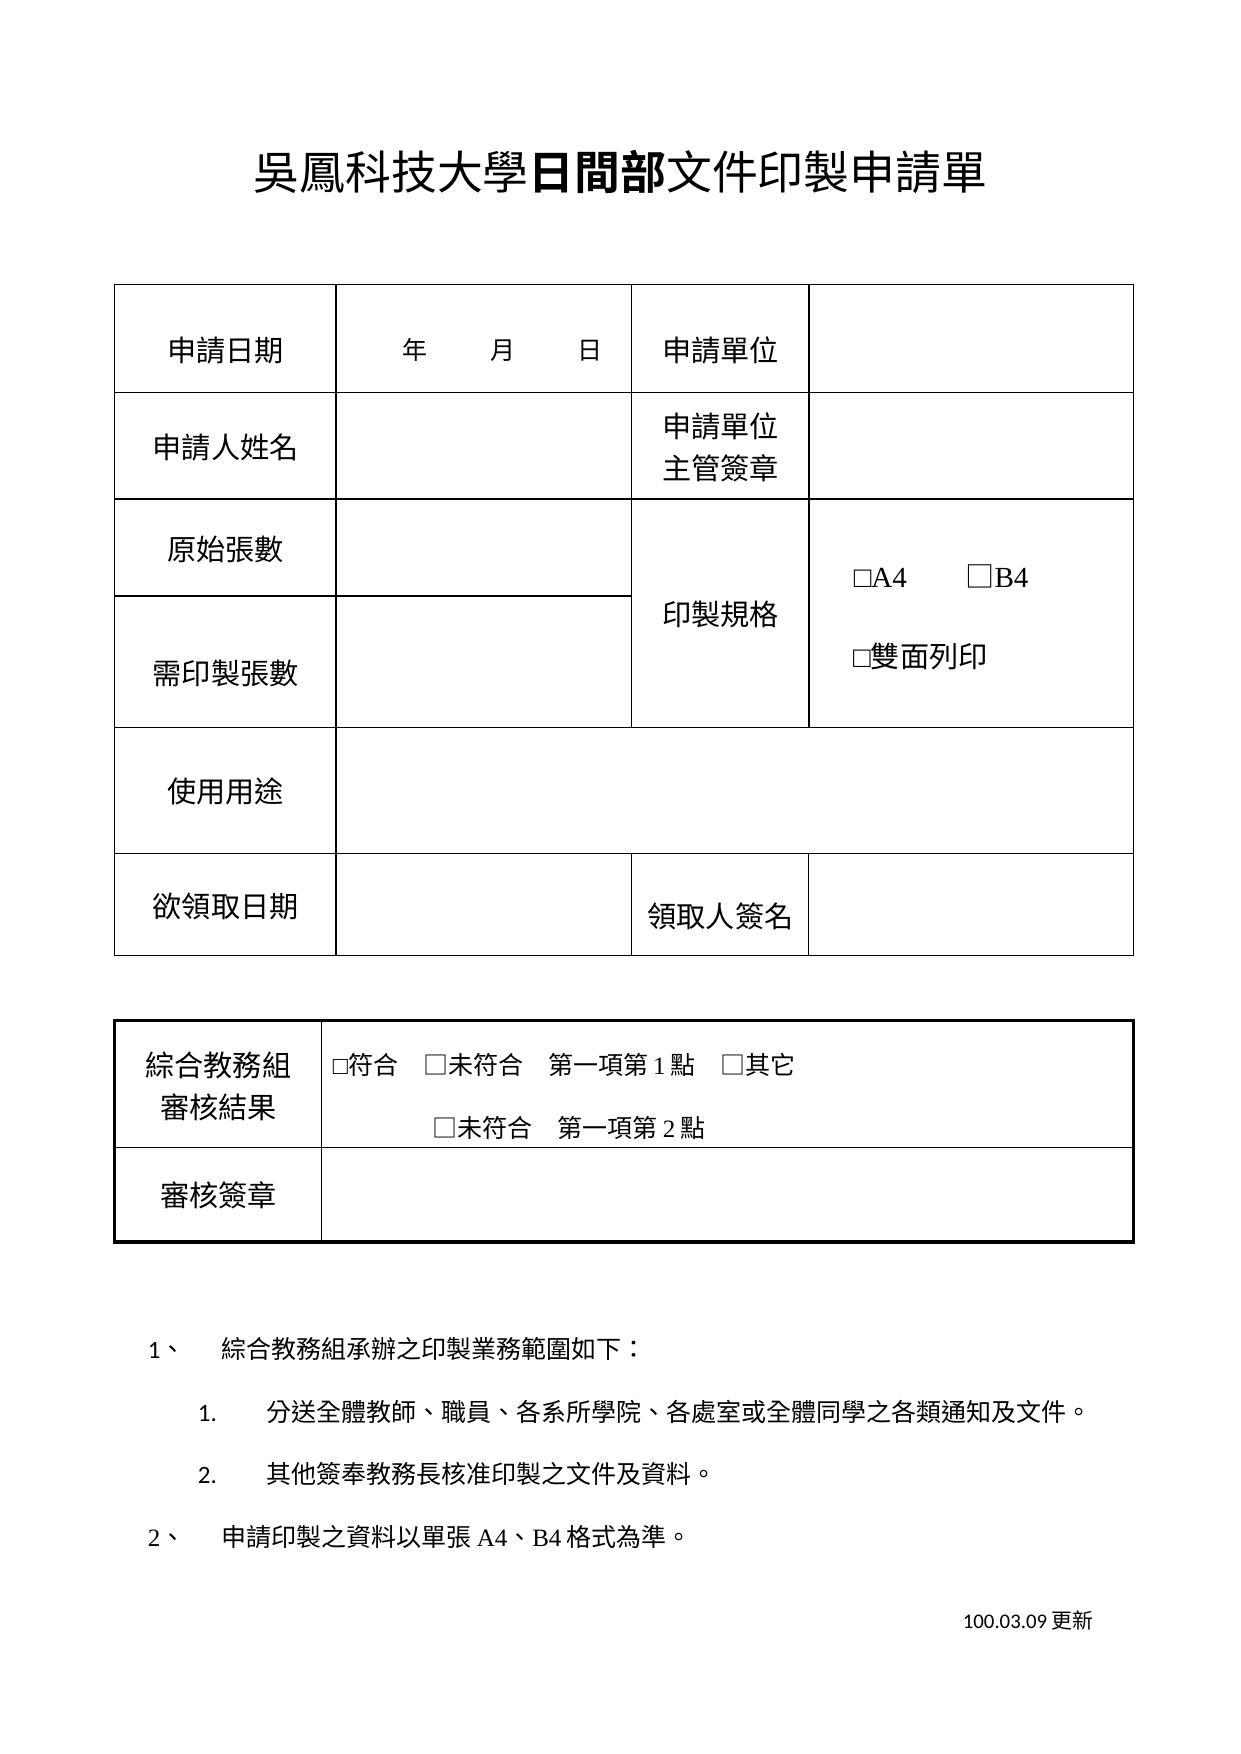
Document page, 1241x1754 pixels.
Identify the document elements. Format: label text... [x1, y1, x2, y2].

table_cell [809, 854, 1133, 955]
table_cell [337, 597, 631, 726]
table_header [810, 285, 1133, 392]
table_cell □A4 □B4 □雙面列印 [810, 500, 1133, 726]
table_header 申請日期 [115, 285, 335, 392]
table_cell 欲領取日期 [115, 854, 335, 955]
table_cell 審核簽章 [116, 1148, 321, 1240]
table_header 申請單位 [632, 285, 808, 392]
table_cell [810, 393, 1133, 498]
table_cell 申請人姓名 [115, 393, 335, 498]
table_cell [337, 728, 1133, 852]
table_header 年 月 日 [337, 285, 631, 392]
table_cell 印製規格 [632, 500, 808, 726]
list 綜合教務組承辦之印製業務範圍如下： [148, 1306, 1093, 1368]
list 其他簽奉教務長核准印製之文件及資料。 [198, 1431, 1093, 1493]
table_cell [337, 393, 631, 498]
table_cell [322, 1148, 1132, 1240]
list 申請印製之資料以單張A4、B4格式為準。 [148, 1493, 1093, 1556]
table_cell 需印製張數 [115, 597, 335, 726]
table_cell 使用用途 [115, 728, 335, 852]
table_cell [337, 854, 631, 955]
table_header 綜合教務組 審核結果 [116, 1022, 321, 1147]
text 吳鳳科技大學日間部文件印製申請單 [148, 96, 1093, 221]
list 分送全體教師、職員、各系所學院、各處室或全體同學之各類通知及文件。 [198, 1368, 1093, 1431]
table_header □符合 □未符合 第一項第1點 □其它 □未符合 第一項第2點 [322, 1022, 1132, 1147]
table_cell 領取人簽名 [632, 854, 808, 955]
table_cell [337, 500, 631, 595]
table_cell 原始張數 [115, 500, 335, 595]
table_cell 申請單位 主管簽章 [632, 393, 808, 498]
